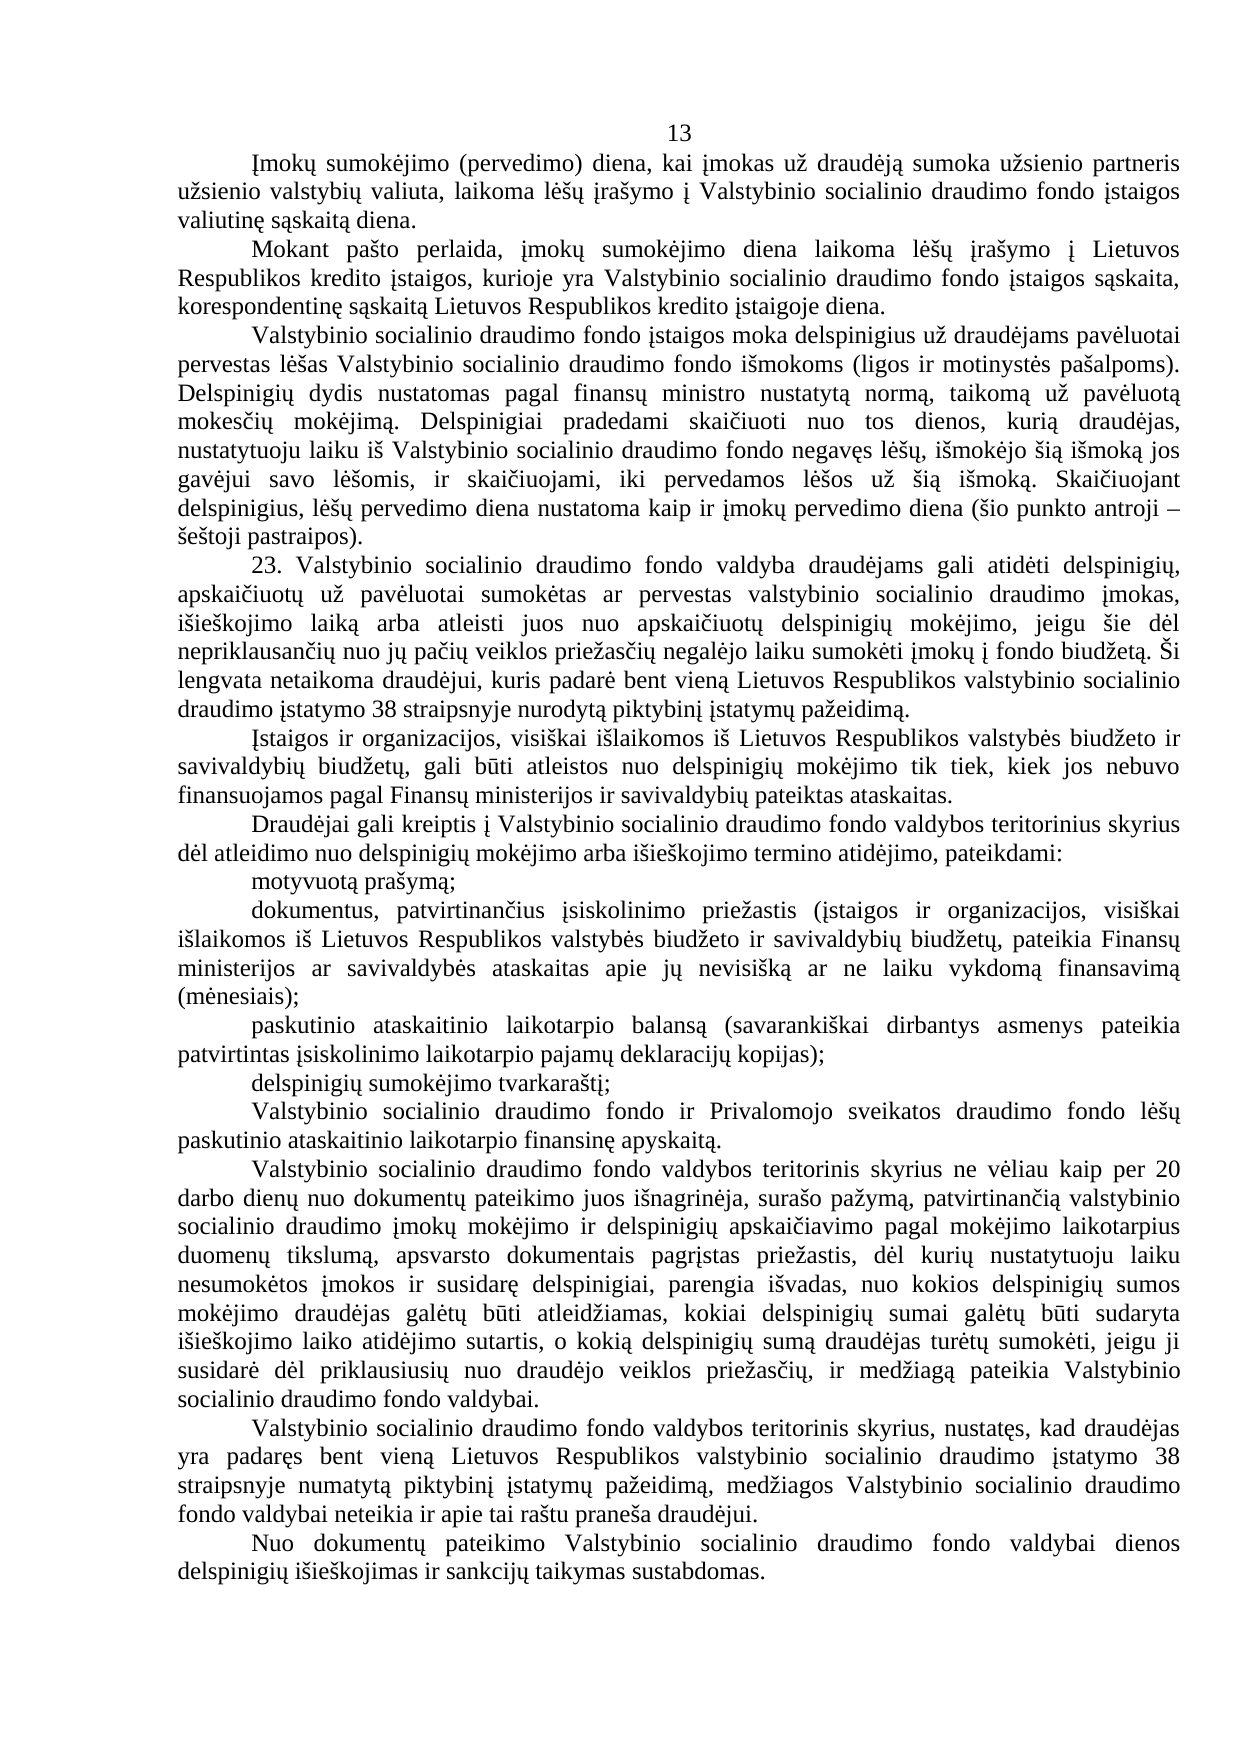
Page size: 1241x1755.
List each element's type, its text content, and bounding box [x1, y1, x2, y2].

text Valstybinio socialinio draudimo fondo valdybos teritorinis skyrius ne vėliau kaip per 20 darbo dienų nuo dokumentų pateikimo juos išnagrinėja, surašo pažymą, patvirtinančią valstybinio socialinio draudimo įmokų mokėjimo ir delspinigių apskaičiavimo pagal mokėjimo laikotarpius duomenų tikslumą, apsvarsto dokumentais pagrįstas priežastis, dėl kurių nustatytuoju laiku nesumokėtos įmokos ir susidarę delspinigiai, parengia išvadas, nuo kokios delspinigių sumos mokėjimo draudėjas galėtų būti atleidžiamas, kokiai delspinigių sumai galėtų būti sudaryta išieškojimo laiko atidėjimo sutartis, o kokią delspinigių sumą draudėjas turėtų sumokėti, jeigu ji susidarė dėl priklausiusių nuo draudėjo veiklos priežasčių, ir medžiagą pateikia Valstybinio socialinio draudimo fondo valdybai. [177, 1154, 1181, 1413]
text Įmokų sumokėjimo (pervedimo) diena, kai įmokas už draudėją sumoka užsienio partneris užsienio valstybių valiuta, laikoma lėšų įrašymo į Valstybinio socialinio draudimo fondo įstaigos valiutinę sąskaitą diena. [177, 148, 1181, 234]
text Mokant pašto perlaida, įmokų sumokėjimo diena laikoma lėšų įrašymo į Lietuvos Respublikos kredito įstaigos, kurioje yra Valstybinio socialinio draudimo fondo įstaigos sąskaita, korespondentinę sąskaitą Lietuvos Respublikos kredito įstaigoje diena. [177, 234, 1181, 320]
text 23. Valstybinio socialinio draudimo fondo valdyba draudėjams gali atidėti delspinigių, apskaičiuotų už pavėluotai sumokėtas ar pervestas valstybinio socialinio draudimo įmokas, išieškojimo laiką arba atleisti juos nuo apskaičiuotų delspinigių mokėjimo, jeigu šie dėl nepriklausančių nuo jų pačių veiklos priežasčių negalėjo laiku sumokėti įmokų į fondo biudžetą. Ši lengvata netaikoma draudėjui, kuris padarė bent vieną Lietuvos Respublikos valstybinio socialinio draudimo įstatymo 38 straipsnyje nurodytą piktybinį įstatymų pažeidimą. [177, 550, 1181, 723]
text dokumentus, patvirtinančius įsiskolinimo priežastis (įstaigos ir organizacijos, visiškai išlaikomos iš Lietuvos Respublikos valstybės biudžeto ir savivaldybių biudžetų, pateikia Finansų ministerijos ar savivaldybės ataskaitas apie jų nevisišką ar ne laiku vykdomą finansavimą (mėnesiais); [177, 895, 1181, 1010]
text Valstybinio socialinio draudimo fondo įstaigos moka delspinigius už draudėjams pavėluotai pervestas lėšas Valstybinio socialinio draudimo fondo išmokoms (ligos ir motinystės pašalpoms). Delspinigių dydis nustatomas pagal finansų ministro nustatytą normą, taikomą už pavėluotą mokesčių mokėjimą. Delspinigiai pradedami skaičiuoti nuo tos dienos, kurią draudėjas, nustatytuoju laiku iš Valstybinio socialinio draudimo fondo negavęs lėšų, išmokėjo šią išmoką jos gavėjui savo lėšomis, ir skaičiuojami, iki pervedamos lėšos už šią išmoką. Skaičiuojant delspinigius, lėšų pervedimo diena nustatoma kaip ir įmokų pervedimo diena (šio punkto antroji – šeštoji pastraipos). [177, 320, 1181, 550]
text Draudėjai gali kreiptis į Valstybinio socialinio draudimo fondo valdybos teritorinius skyrius dėl atleidimo nuo delspinigių mokėjimo arba išieškojimo termino atidėjimo, pateikdami: [177, 809, 1181, 866]
text Valstybinio socialinio draudimo fondo valdybos teritorinis skyrius, nustatęs, kad draudėjas yra padaręs bent vieną Lietuvos Respublikos valstybinio socialinio draudimo įstatymo 38 straipsnyje numatytą piktybinį įstatymų pažeidimą, medžiagos Valstybinio socialinio draudimo fondo valdybai neteikia ir apie tai raštu praneša draudėjui. [177, 1413, 1181, 1528]
text paskutinio ataskaitinio laikotarpio balansą (savarankiškai dirbantys asmenys pateikia patvirtintas įsiskolinimo laikotarpio pajamų deklaracijų kopijas); [177, 1010, 1181, 1068]
text Įstaigos ir organizacijos, visiškai išlaikomos iš Lietuvos Respublikos valstybės biudžeto ir savivaldybių biudžetų, gali būti atleistos nuo delspinigių mokėjimo tik tiek, kiek jos nebuvo finansuojamos pagal Finansų ministerijos ir savivaldybių pateiktas ataskaitas. [177, 723, 1181, 809]
text Nuo dokumentų pateikimo Valstybinio socialinio draudimo fondo valdybai dienos delspinigių išieškojimas ir sankcijų taikymas sustabdomas. [177, 1528, 1181, 1585]
text delspinigių sumokėjimo tvarkaraštį; [177, 1068, 1181, 1096]
text motyvuotą prašymą; [177, 866, 1181, 895]
text Valstybinio socialinio draudimo fondo ir Privalomojo sveikatos draudimo fondo lėšų paskutinio ataskaitinio laikotarpio finansinę apyskaitą. [177, 1096, 1181, 1154]
